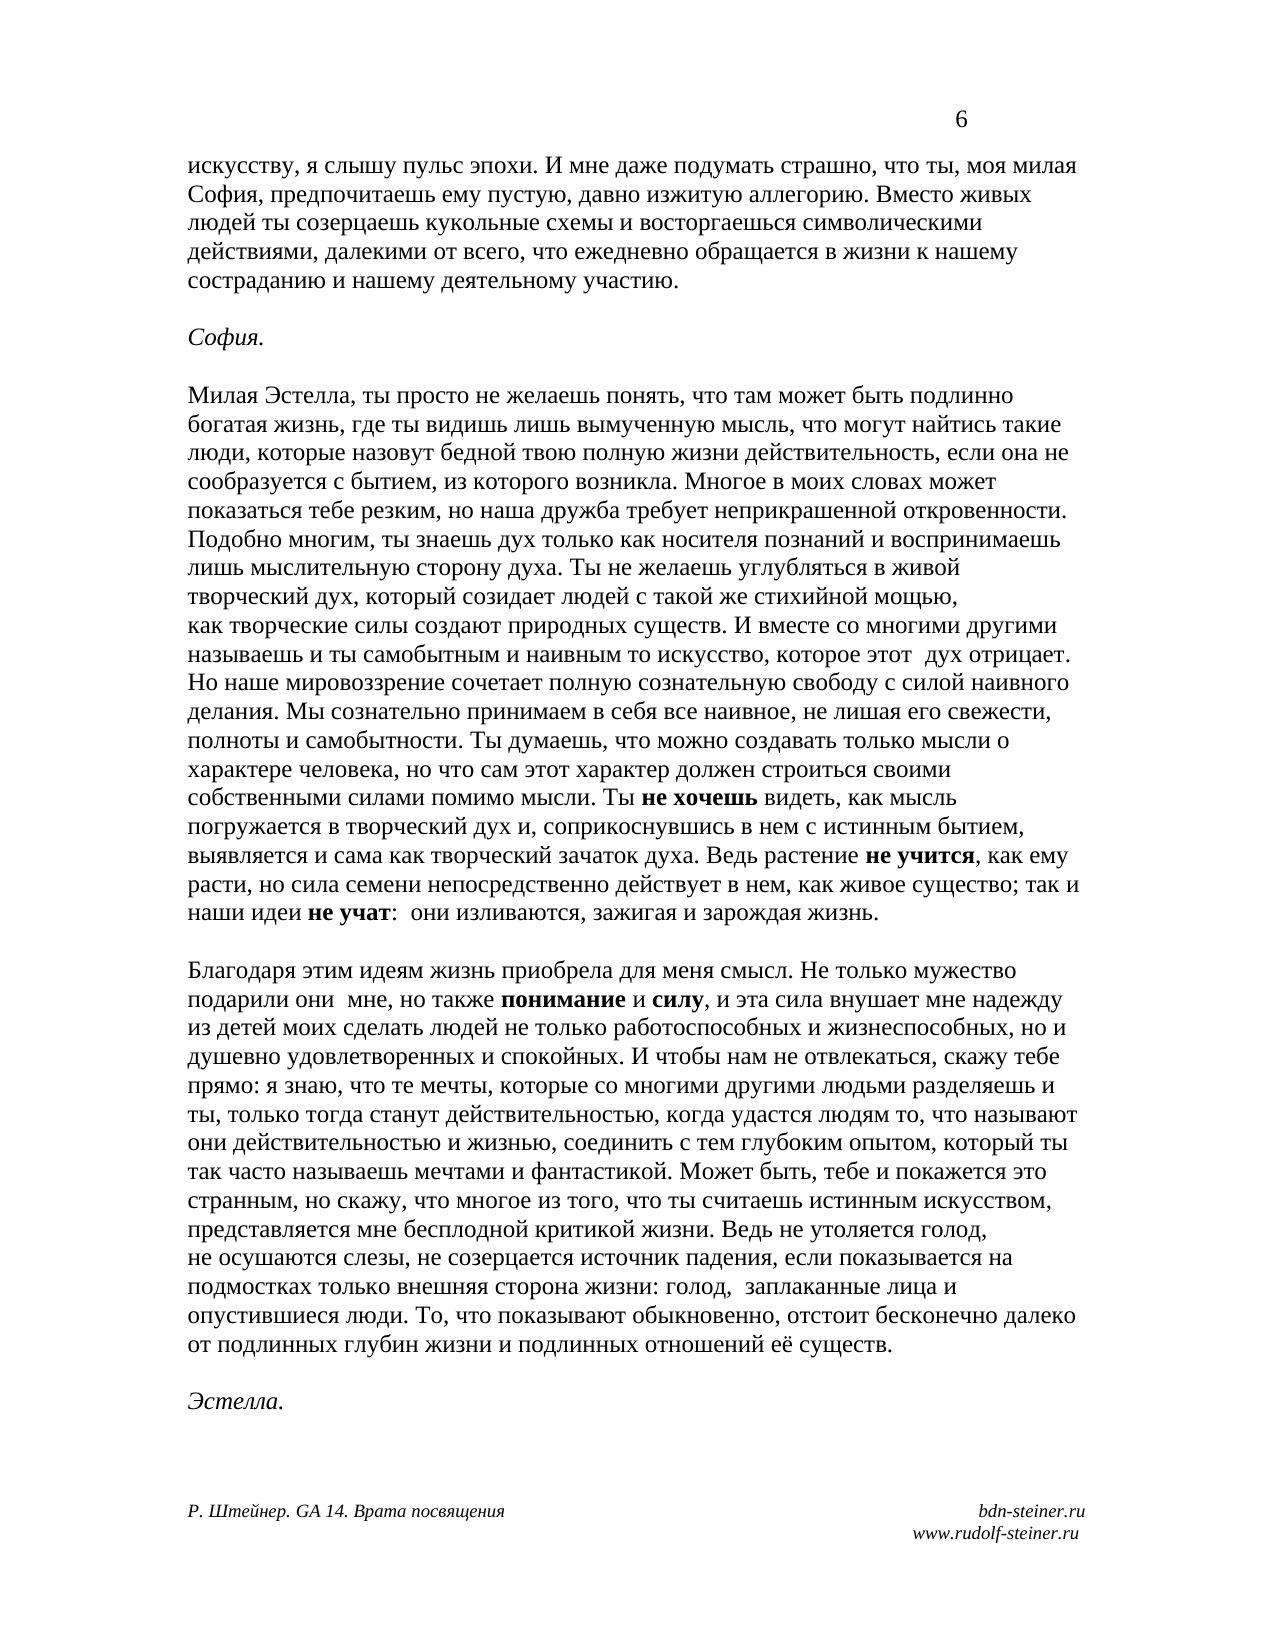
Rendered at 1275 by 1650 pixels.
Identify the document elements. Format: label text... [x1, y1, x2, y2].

text Благодаря этим идеям жизнь приобрела для меня смысл. Не только мужество подарили они мне, но также понимание и силу, и эта сила внушает мне надежду из детей моих сделать людей не только работоспособных и жизнеспособных, но и душевно удовлетворенных и спокойных. И чтобы нам не отвлекаться, скажу тебе прямо: я знаю, что те мечты, которые со многими другими людьми разделяешь и ты, только тогда станут действительностью, когда удастся людям то, что называют они действительностью и жизнью, соединить с тем глубоким опытом, который ты так часто называешь мечтами и фантастикой. Может быть, тебе и покажется это странным, но скажу, что многое из того, что ты считаешь истинным искусством, представляется мне бесплодной критикой жизни. Ведь не утоляется голод, не осушаются слезы, не созерцается источник падения, если показывается на подмостках только внешняя сторона жизни: голод, заплаканные лица и опустившиеся люди. То, что показывают обыкновенно, отстоит бесконечно далеко от подлинных глубин жизни и подлинных отношений её существ. [187, 955, 1087, 1357]
text Милая Эстелла, ты просто не желаешь понять, что там может быть подлинно богатая жизнь, где ты видишь лишь вымученную мысль, что могут найтись такие люди, которые назовут бедной твою полную жизни действительность, если она не сообразуется с бытием, из которого возникла. Многое в моих словах может показаться тебе резким, но наша дружба требует неприкрашенной откровенности. Подобно многим, ты знаешь дух только как носителя познаний и воспринимаешь лишь мыслительную сторону духа. Ты не желаешь углубляться в живой творческий дух, который созидает людей с такой же стихийной мощью, как творческие силы создают природных существ. И вместе со многими другими называешь и ты самобытным и наивным то искусство, которое этот дух отрицает. Но наше мировоззрение сочетает полную сознательную свободу с силой наивного делания. Мы сознательно принимаем в себя все наивное, не лишая его свежести, полноты и самобытности. Ты думаешь, что можно создавать только мысли о характере человека, но что сам этот характер должен строиться своими собственными силами помимо мысли. Ты не хочешь видеть, как мысль погружается в творческий дух и, соприкоснувшись в нем с истинным бытием, выявляется и сама как творческий зачаток духа. Ведь растение не учится, как ему расти, но сила семени непосредственно действует в нем, как живое существо; так и наши идеи не учат: они изливаются, зажигая и зарождая жизнь. [187, 380, 1087, 926]
text София. [187, 322, 1087, 351]
text искусству, я слышу пульс эпохи. И мне даже подумать страшно, что ты, моя милая София, предпочитаешь ему пустую, давно изжитую аллегорию. Вместо живых людей ты созерцаешь кукольные схемы и восторгаешься символическими действиями, далекими от всего, что ежедневно обращается в жизни к нашему состраданию и нашему деятельному участию. [187, 150, 1087, 294]
text Эстелла. [187, 1386, 1087, 1415]
